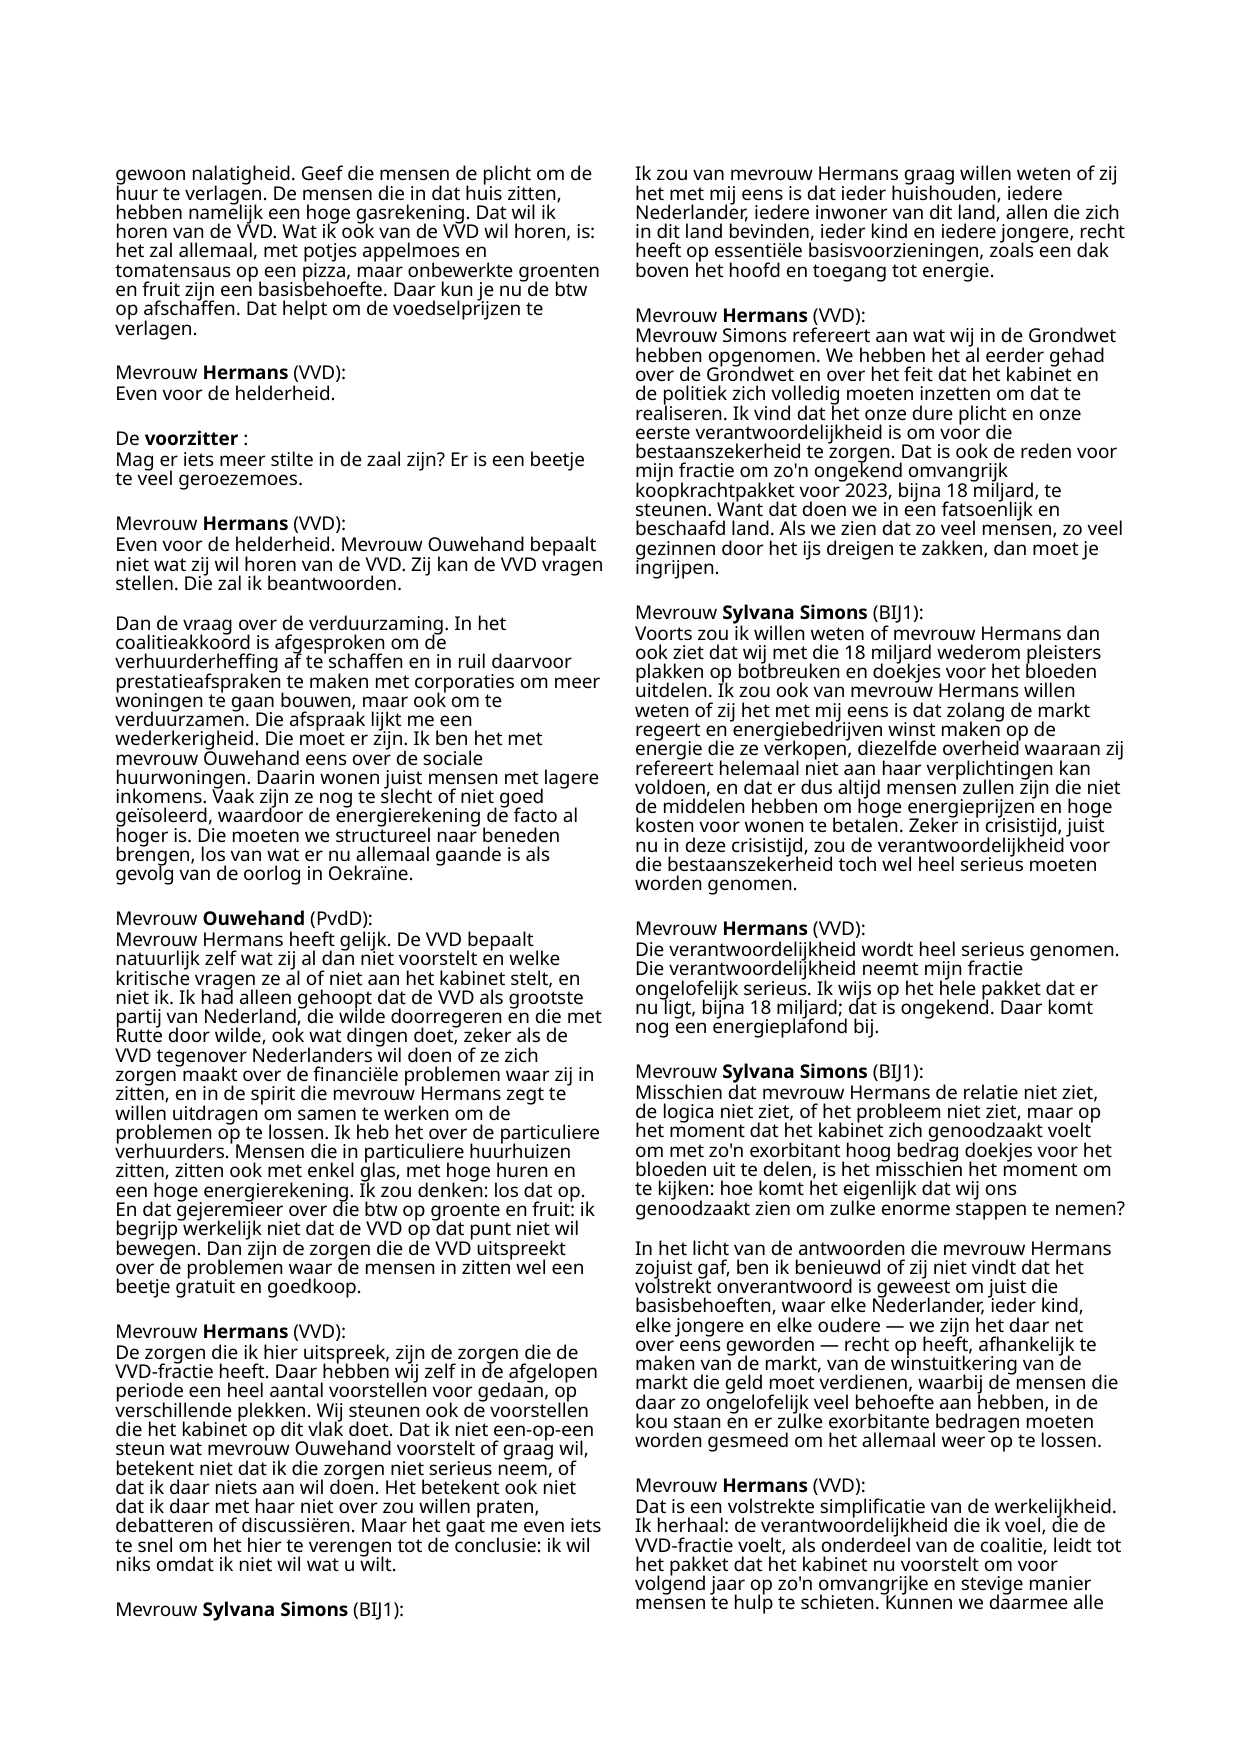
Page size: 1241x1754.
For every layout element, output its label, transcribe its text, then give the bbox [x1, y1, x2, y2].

text Misschien dat mevrouw Hermans de relatie niet ziet, de logica niet ziet, of het probleem niet ziet, maar op het moment dat het kabinet zich genoodzaakt voelt om met zo'n exorbitant hoog bedrag doekjes voor het bloeden uit te delen, is het misschien het moment om te kijken: hoe komt het eigenlijk dat wij ons genoodzaakt zien om zulke enorme stappen te nemen? [635, 1084, 1125, 1219]
text Voorts zou ik willen weten of mevrouw Hermans dan ook ziet dat wij met die 18 miljard wederom pleisters plakken op botbreuken en doekjes voor het bloeden uitdelen. Ik zou ook van mevrouw Hermans willen weten of zij het met mij eens is dat zolang de markt regeert en energiebedrijven winst maken op de energie die ze verkopen, diezelfde overheid waaraan zij refereert helemaal niet aan haar verplichtingen kan voldoen, en dat er dus altijd mensen zullen zijn die niet de middelen hebben om hoge energieprijzen en hoge kosten voor wonen te betalen. Zeker in crisistijd, juist nu in deze crisistijd, zou de verantwoordelijkheid voor die bestaanszekerheid toch wel heel serieus moeten worden genomen. [635, 624, 1125, 894]
text Ik zou van mevrouw Hermans graag willen weten of zij het met mij eens is dat ieder huishouden, iedere Nederlander, iedere inwoner van dit land, allen die zich in dit land bevinden, ieder kind en iedere jongere, recht heeft op essentiële basisvoorzieningen, zoals een dak boven het hoofd en toegang tot energie. [635, 165, 1125, 281]
text Mevrouw Hermans (VVD): [115, 1318, 605, 1344]
text Mevrouw Hermans (VVD): [635, 302, 1125, 327]
text Mevrouw Hermans (VVD): [115, 359, 605, 385]
text Even voor de helderheid. Mevrouw Ouwehand bepaalt niet wat zij wil horen van de VVD. Zij kan de VVD vragen stellen. Die zal ik beantwoorden. [115, 536, 605, 594]
text De zorgen die ik hier uitspreek, zijn de zorgen die de VVD-fractie heeft. Daar hebben wij zelf in de afgelopen periode een heel aantal voorstellen voor gedaan, op verschillende plekken. Wij steunen ook de voorstellen die het kabinet op dit vlak doet. Dat ik niet een-op-een steun wat mevrouw Ouwehand voorstelt of graag wil, betekent niet dat ik die zorgen niet serieus neem, of dat ik daar niets aan wil doen. Het betekent ook niet dat ik daar met haar niet over zou willen praten, debatteren of discussiëren. Maar het gaat me even iets te snel om het hier te verengen tot de conclusie: ik wil niks omdat ik niet wil wat u wilt. [115, 1344, 605, 1575]
text Dat is een volstrekte simplificatie van de werkelijkheid. Ik herhaal: de verantwoordelijkheid die ik voel, die de VVD-fractie voelt, als onderdeel van de coalitie, leidt tot het pakket dat het kabinet nu voorstelt om voor volgend jaar op zo'n omvangrijke en stevige manier mensen te hulp te schieten. Kunnen we daarmee alle [635, 1498, 1125, 1614]
text Mevrouw Hermans (VVD): [635, 1472, 1125, 1498]
text Mevrouw Hermans (VVD): [115, 511, 605, 536]
text Mevrouw Simons refereert aan wat wij in de Grondwet hebben opgenomen. We hebben het al eerder gehad over de Grondwet en over het feit dat het kabinet en de politiek zich volledig moeten inzetten om dat te realiseren. Ik vind dat het onze dure plicht en onze eerste verantwoordelijkheid is om voor die bestaanszekerheid te zorgen. Dat is ook de reden voor mijn fractie om zo'n ongekend omvangrijk koopkrachtpakket voor 2023, bijna 18 miljard, te steunen. Want dat doen we in een fatsoenlijk en beschaafd land. Als we zien dat zo veel mensen, zo veel gezinnen door het ijs dreigen te zakken, dan moet je ingrijpen. [635, 327, 1125, 578]
text In het licht van de antwoorden die mevrouw Hermans zojuist gaf, ben ik benieuwd of zij niet vindt dat het volstrekt onverantwoord is geweest om juist die basisbehoeften, waar elke Nederlander, ieder kind, elke jongere en elke oudere — we zijn het daar net over eens geworden — recht op heeft, afhankelijk te maken van de markt, van de winstuitkering van de markt die geld moet verdienen, waarbij de mensen die daar zo ongelofelijk veel behoefte aan hebben, in de kou staan en er zulke exorbitante bedragen moeten worden gesmeed om het allemaal weer op te lossen. [635, 1239, 1125, 1451]
text Mevrouw Ouwehand (PvdD): [115, 905, 605, 931]
text Mevrouw Hermans heeft gelijk. De VVD bepaalt natuurlijk zelf wat zij al dan niet voorstelt en welke kritische vragen ze al of niet aan het kabinet stelt, en niet ik. Ik had alleen gehoopt dat de VVD als grootste partij van Nederland, die wilde doorregeren en die met Rutte door wilde, ook wat dingen doet, zeker als de VVD tegenover Nederlanders wil doen of ze zich zorgen maakt over de financiële problemen waar zij in zitten, en in de spirit die mevrouw Hermans zegt te willen uitdragen om samen te werken om de problemen op te lossen. Ik heb het over de particuliere verhuurders. Mensen die in particuliere huurhuizen zitten, zitten ook met enkel glas, met hoge huren en een hoge energierekening. Ik zou denken: los dat op. En dat gejeremieer over die btw op groente en fruit: ik begrijp werkelijk niet dat de VVD op dat punt niet wil bewegen. Dan zijn de zorgen die de VVD uitspreekt over de problemen waar de mensen in zitten wel een beetje gratuit en goedkoop. [115, 931, 605, 1297]
text Mevrouw Sylvana Simons (BIJ1): [635, 599, 1125, 624]
text gewoon nalatigheid. Geef die mensen de plicht om de huur te verlagen. De mensen die in dat huis zitten, hebben namelijk een hoge gasrekening. Dat wil ik horen van de VVD. Wat ik ook van de VVD wil horen, is: het zal allemaal, met potjes appelmoes en tomatensaus op een pizza, maar onbewerkte groenten en fruit zijn een basisbehoefte. Daar kun je nu de btw op afschaffen. Dat helpt om de voedselprijzen te verlagen. [115, 165, 605, 339]
text Die verantwoordelijkheid wordt heel serieus genomen. Die verantwoordelijkheid neemt mijn fractie ongelofelijk serieus. Ik wijs op het hele pakket dat er nu ligt, bijna 18 miljard; dat is ongekend. Daar komt nog een energieplafond bij. [635, 941, 1125, 1037]
text De voorzitter : [115, 425, 605, 451]
text Mevrouw Hermans (VVD): [635, 915, 1125, 941]
text Mevrouw Sylvana Simons (BIJ1): [115, 1596, 605, 1622]
text Dan de vraag over de verduurzaming. In het coalitieakkoord is afgesproken om de verhuurderheffing af te schaffen en in ruil daarvoor prestatieafspraken te maken met corporaties om meer woningen te gaan bouwen, maar ook om te verduurzamen. Die afspraak lijkt me een wederkerigheid. Die moet er zijn. Ik ben het met mevrouw Ouwehand eens over de sociale huurwoningen. Daarin wonen juist mensen met lagere inkomens. Vaak zijn ze nog te slecht of niet goed geïsoleerd, waardoor de energierekening de facto al hoger is. Die moeten we structureel naar beneden brengen, los van wat er nu allemaal gaande is als gevolg van de oorlog in Oekraïne. [115, 615, 605, 884]
text Mevrouw Sylvana Simons (BIJ1): [635, 1058, 1125, 1084]
text Mag er iets meer stilte in de zaal zijn? Er is een beetje te veel geroezemoes. [115, 451, 605, 490]
text Even voor de helderheid. [115, 385, 605, 404]
